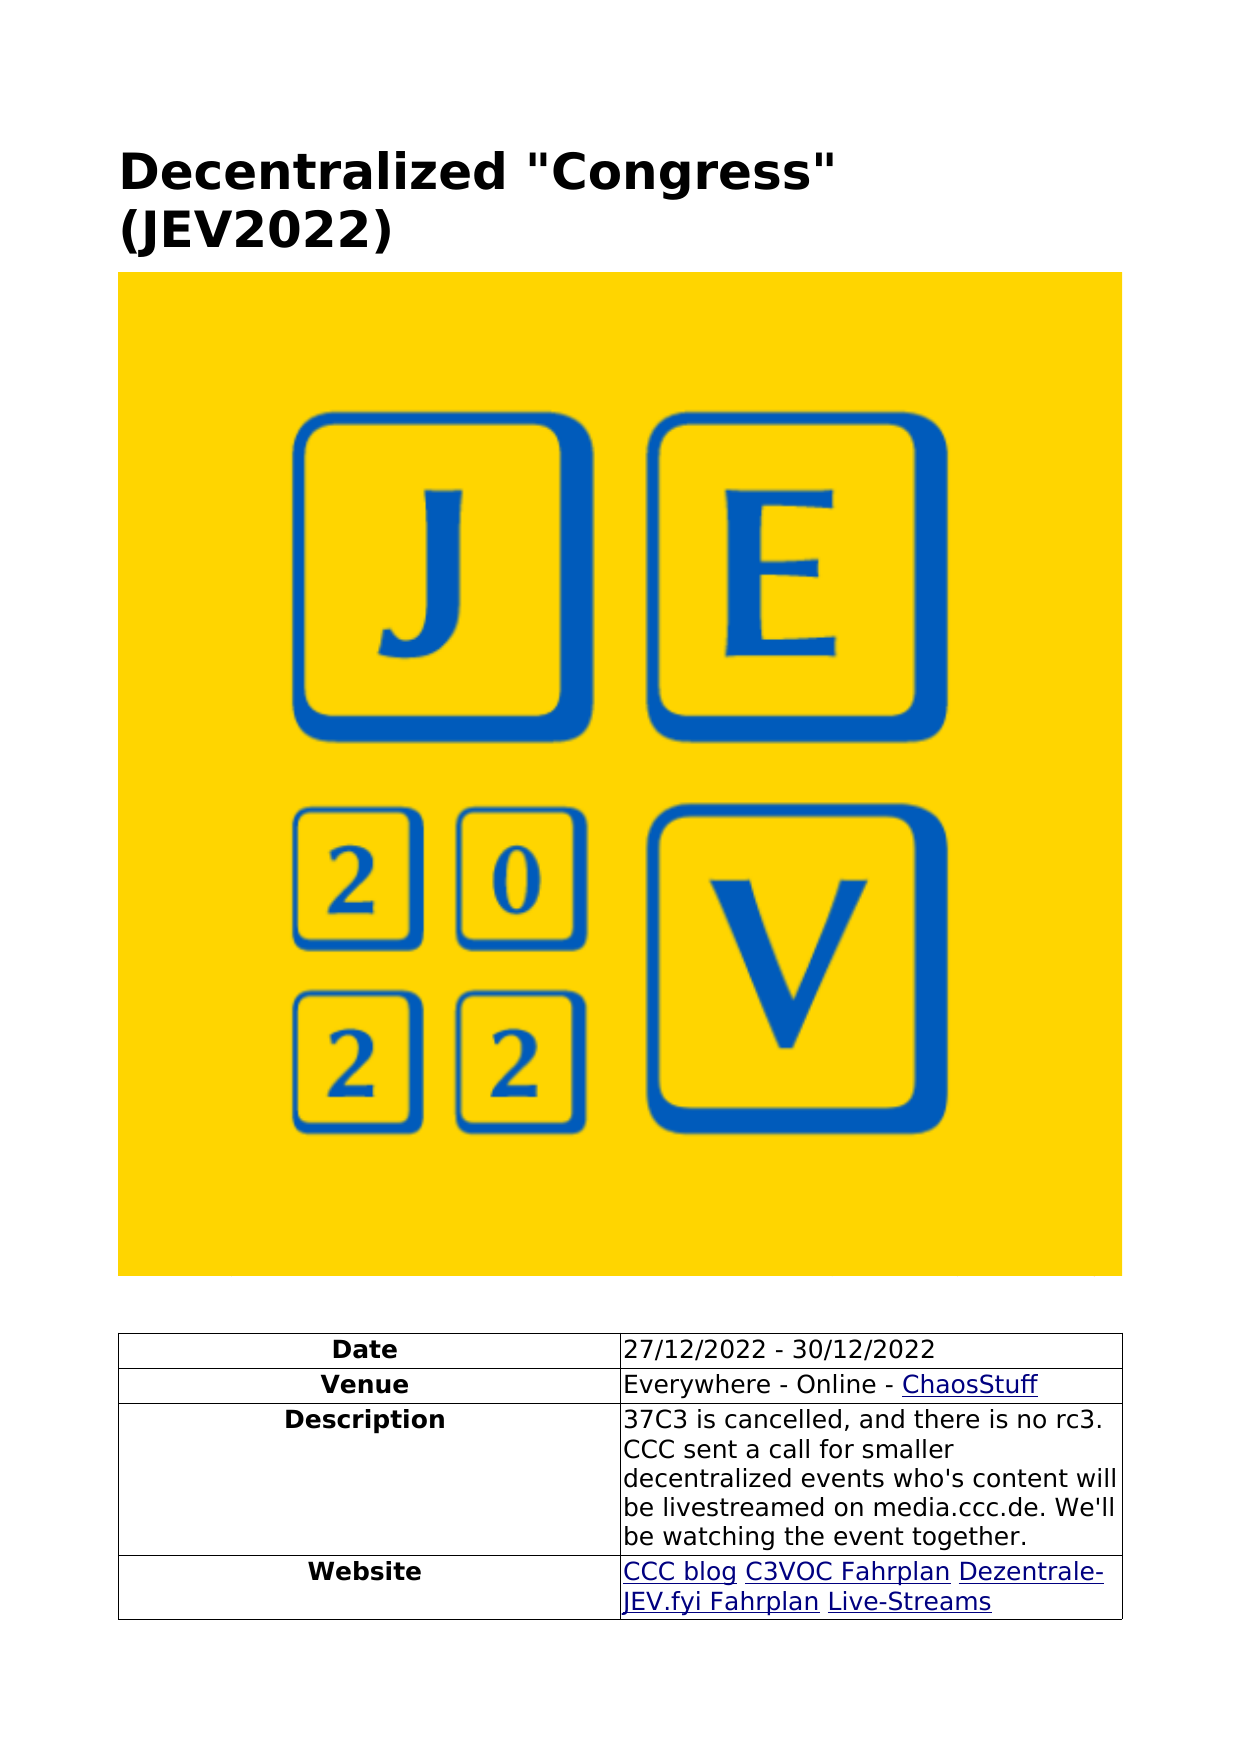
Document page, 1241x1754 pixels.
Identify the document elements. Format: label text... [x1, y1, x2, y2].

table_header 27/12/2022 - 30/12/2022 [621, 1334, 1122, 1368]
table_cell Venue [119, 1369, 620, 1403]
picture [118, 272, 1123, 1276]
table_cell Description [119, 1404, 620, 1554]
table_header Date [119, 1334, 620, 1368]
table_cell 37C3 is cancelled, and there is no rc3. CCC sent a call for smaller decentralized events who's content will be livestreamed on media.ccc.de. We'll be watching the event together. [621, 1404, 1122, 1554]
table_cell CCC blog C3VOC Fahrplan Dezentrale-JEV.fyi Fahrplan Live-Streams [621, 1556, 1122, 1619]
subtitle Decentralized "Congress" (JEV2022) [118, 143, 1122, 259]
table_cell Everywhere - Online - ChaosStuff [621, 1369, 1122, 1403]
table_cell Website [119, 1556, 620, 1619]
